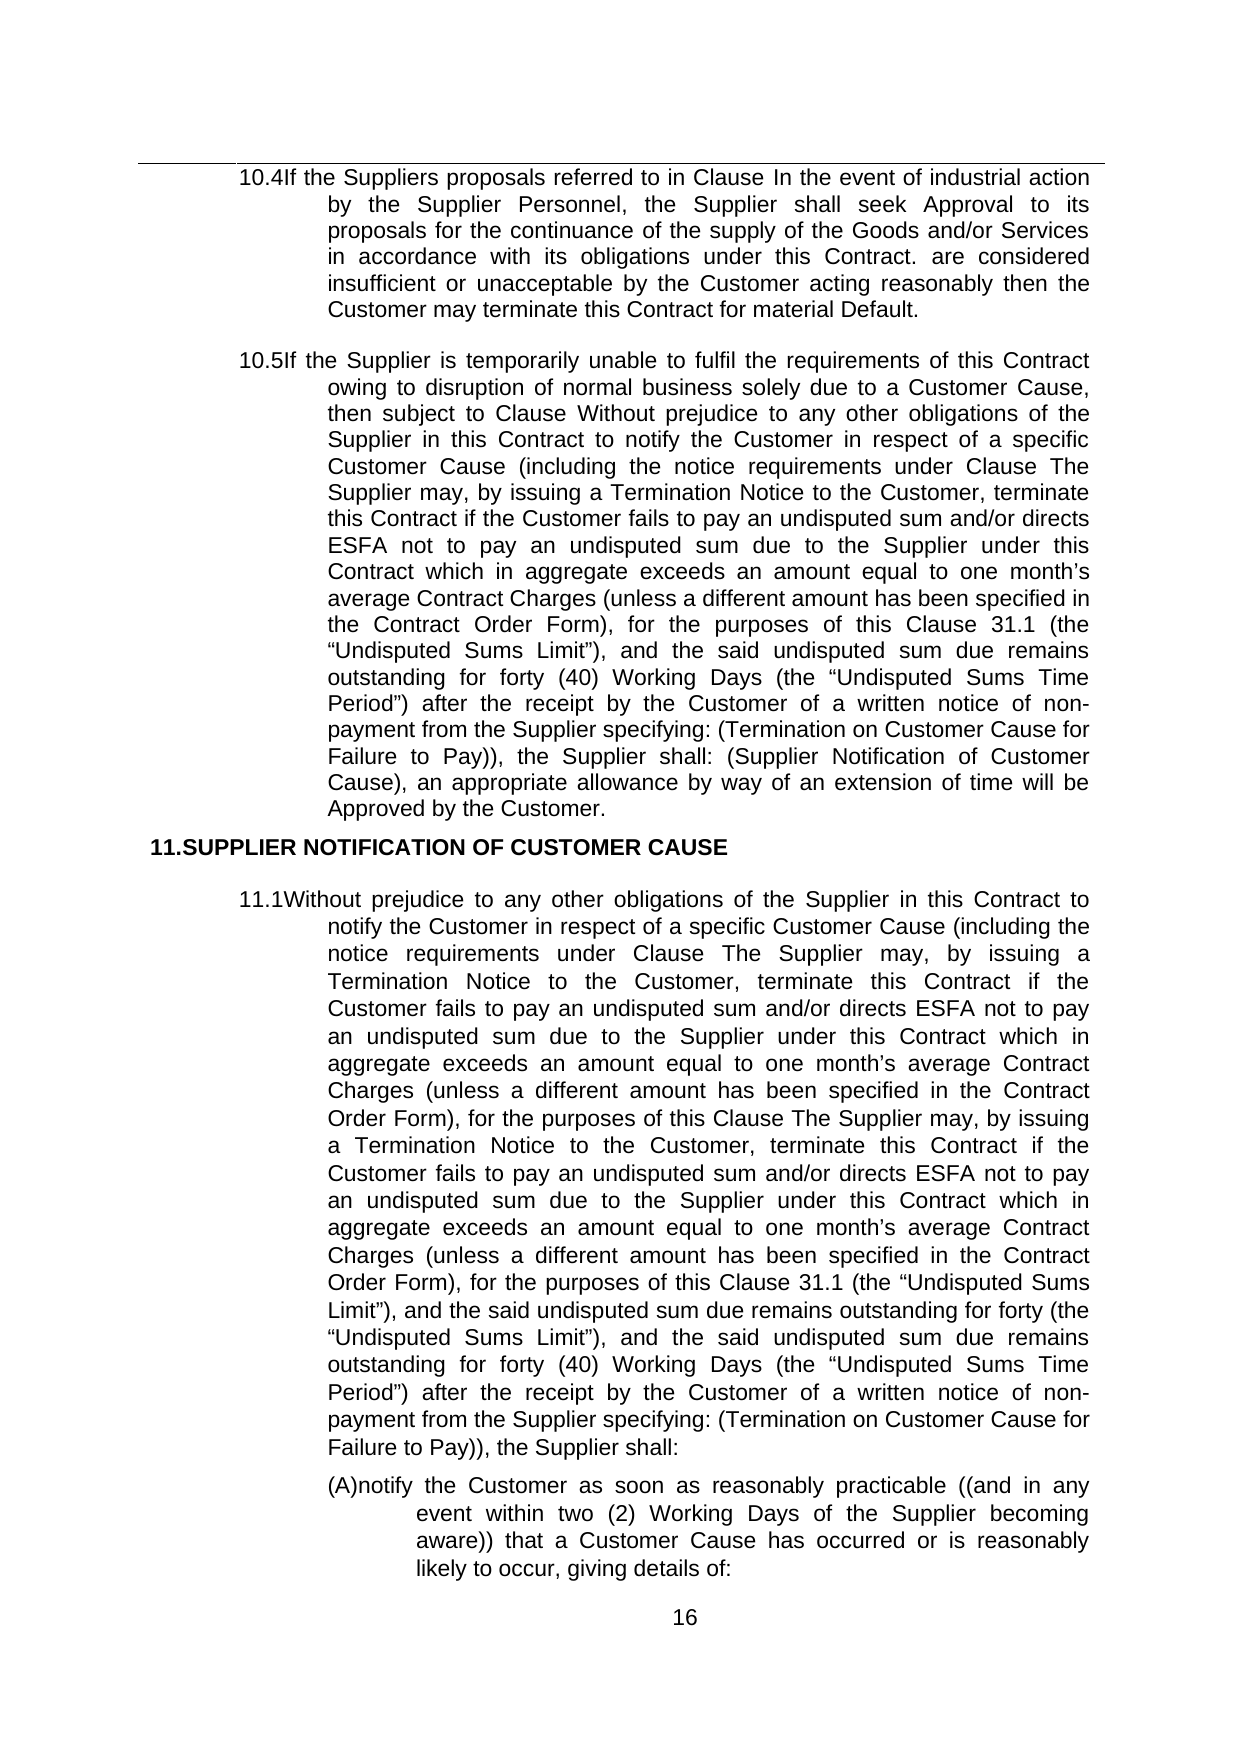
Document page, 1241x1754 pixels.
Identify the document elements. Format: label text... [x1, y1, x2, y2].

list If the Suppliers proposals referred to in Clause 10.3 are considered insufficient or unacceptable by the Customer acting reasonably then the Customer may terminate this Contract for material Default. [239, 164, 1090, 322]
list If the Suppliers proposals referred to in Clause 10.3 are considered insufficient or unacceptable by the Customer acting reasonably then the Customer may terminate this Contract for material Default. [239, 150, 1090, 163]
list Without prejudice to any other obligations of the Supplier in this Contract to notify the Customer in respect of a specific Customer Cause (including the notice requirements under Clause 31.1 (Termination on Customer Cause for Failure to Pay)), the Supplier shall: [239, 886, 1090, 1460]
subtitle SUPPLIER NOTIFICATION OF CUSTOMER CAUSE [150, 834, 1090, 861]
list If the Supplier is temporarily unable to fulfil the requirements of this Contract owing to disruption of normal business solely due to a Customer Cause, then subject to Clause 11.1 (Supplier Notification of Customer Cause), an appropriate allowance by way of an extension of time will be Approved by the Customer. [239, 347, 1090, 822]
list notify the Customer as soon as reasonably practicable ((and in any event within two (2) Working Days of the Supplier becoming aware)) that a Customer Cause has occurred or is reasonably likely to occur, giving details of: [327, 1472, 1090, 1581]
